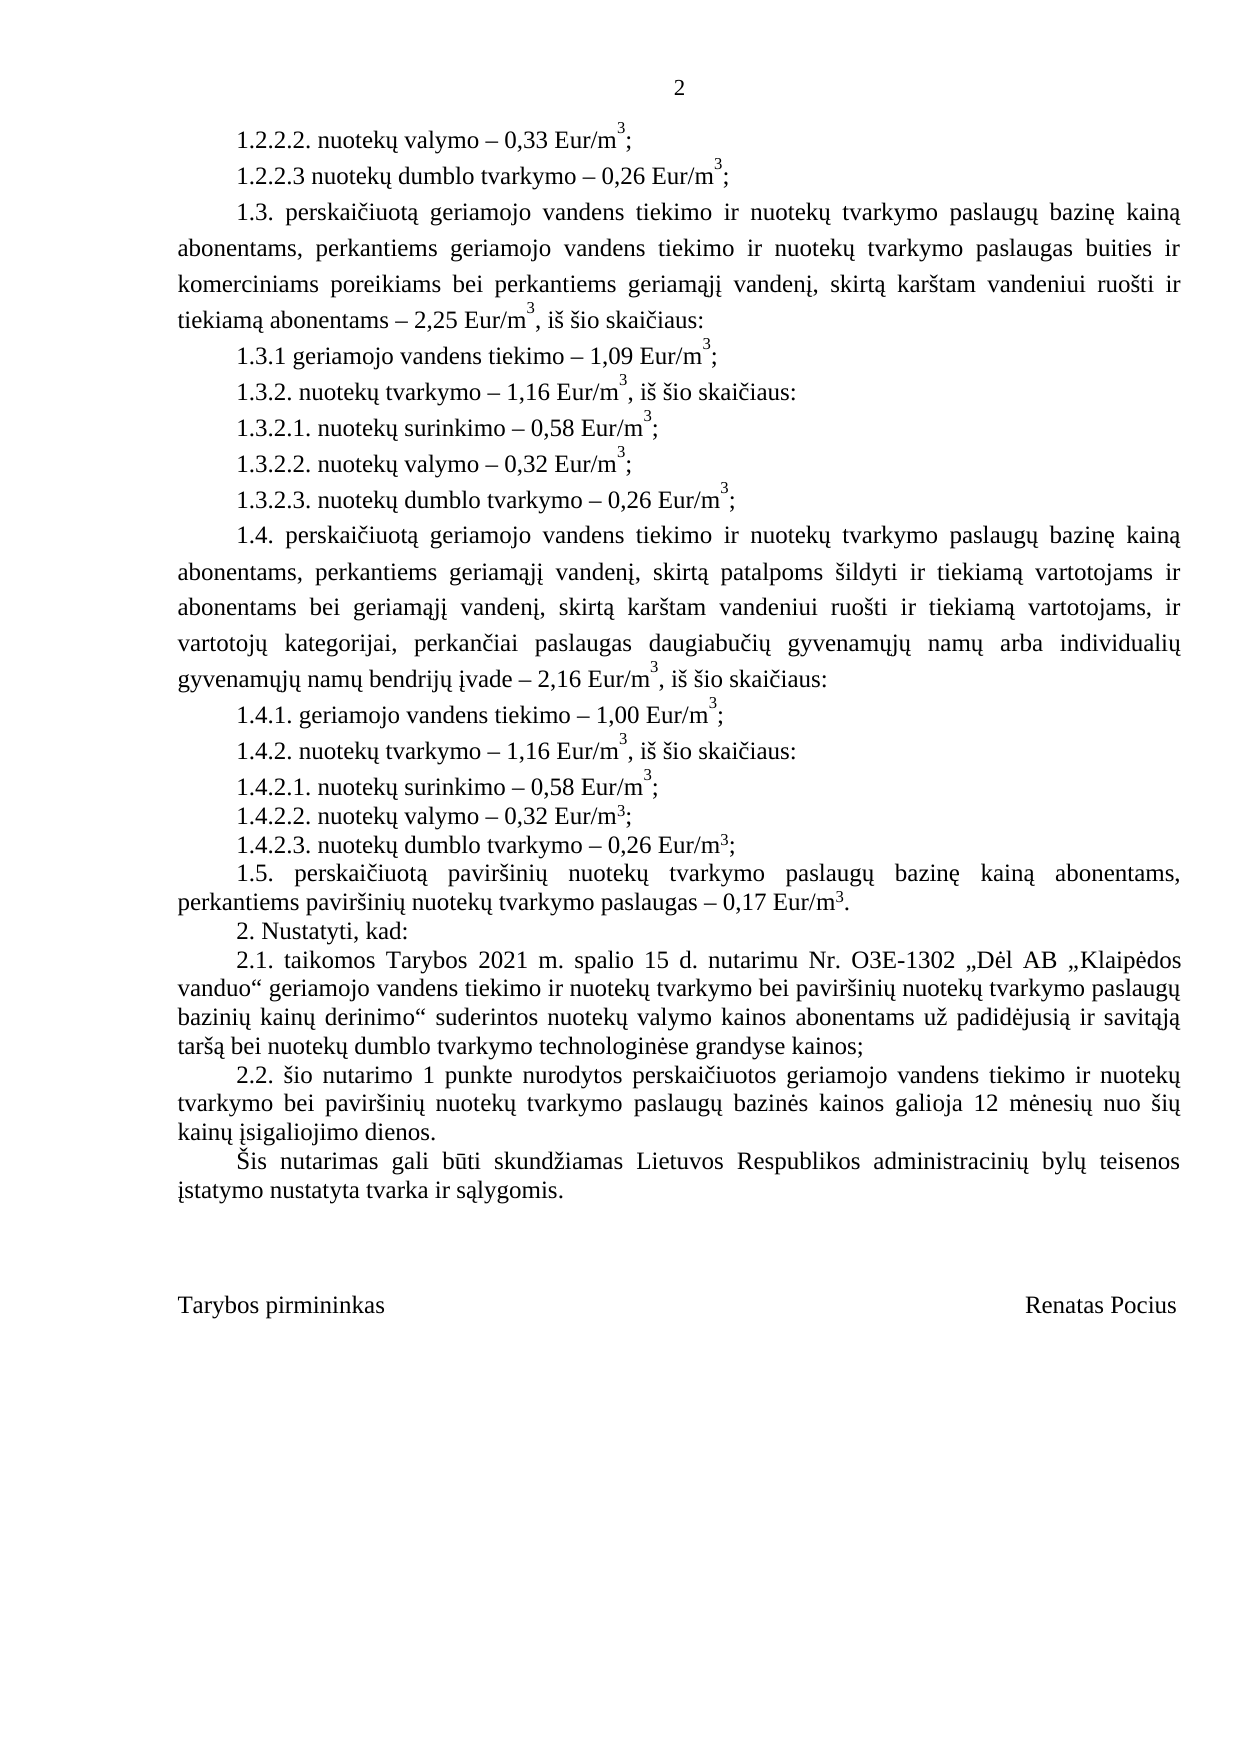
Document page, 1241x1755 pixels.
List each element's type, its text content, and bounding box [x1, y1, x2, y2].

text 1.4.1. geriamojo vandens tiekimo – 1,00 Eur/m3; [177, 693, 1181, 729]
text 1.2.2.2. nuotekų valymo – 0,33 Eur/m3; [177, 118, 1181, 154]
text 1.4.2.2. nuotekų valymo – 0,32 Eur/m3; [177, 801, 1181, 830]
text 2.2. šio nutarimo 1 punkte nurodytos perskaičiuotos geriamojo vandens tiekimo ir nuotekų tvarkymo bei paviršinių nuotekų tvarkymo paslaugų bazinės kainos galioja 12 mėnesių nuo šių kainų įsigaliojimo dienos. [177, 1060, 1181, 1146]
text 1.5. perskaičiuotą paviršinių nuotekų tvarkymo paslaugų bazinę kainą abonentams, perkantiems paviršinių nuotekų tvarkymo paslaugas – 0,17 Eur/m3. [177, 858, 1181, 916]
text 1.3.2.2. nuotekų valymo – 0,32 Eur/m3; [177, 442, 1181, 477]
text 2. Nustatyti, kad: [177, 916, 1181, 945]
text 1.3.2.3. nuotekų dumblo tvarkymo – 0,26 Eur/m3; [177, 477, 1181, 513]
text Šis nutarimas gali būti skundžiamas Lietuvos Respublikos administracinių bylų teisenos įstatymo nustatyta tvarka ir sąlygomis. [177, 1146, 1181, 1203]
text 1.3.1 geriamojo vandens tiekimo – 1,09 Eur/m3; [177, 334, 1181, 370]
text 1.3.2.1. nuotekų surinkimo – 0,58 Eur/m3; [177, 406, 1181, 442]
text 1.4.2.3. nuotekų dumblo tvarkymo – 0,26 Eur/m3; [177, 830, 1181, 858]
text 1.3. perskaičiuotą geriamojo vandens tiekimo ir nuotekų tvarkymo paslaugų bazinę kainą abonentams, perkantiems geriamojo vandens tiekimo ir nuotekų tvarkymo paslaugas buities ir komerciniams poreikiams bei perkantiems geriamąjį vandenį, skirtą karštam vandeniui ruošti ir tiekiamą abonentams – 2,25 Eur/m3, iš šio skaičiaus: [177, 190, 1181, 334]
text 2.1. taikomos Tarybos 2021 m. spalio 15 d. nutarimu Nr. O3E-1302 „Dėl AB „Klaipėdos vanduo“ geriamojo vandens tiekimo ir nuotekų tvarkymo bei paviršinių nuotekų tvarkymo paslaugų bazinių kainų derinimo“ suderintos nuotekų valymo kainos abonentams už padidėjusią ir savitąją taršą bei nuotekų dumblo tvarkymo technologinėse grandyse kainos; [177, 945, 1181, 1060]
text 1.4.2.1. nuotekų surinkimo – 0,58 Eur/m3; [177, 765, 1181, 801]
text 1.2.2.3 nuotekų dumblo tvarkymo – 0,26 Eur/m3; [177, 154, 1181, 190]
text Tarybos pirmininkas Renatas Pocius [177, 1290, 1181, 1318]
text 1.4. perskaičiuotą geriamojo vandens tiekimo ir nuotekų tvarkymo paslaugų bazinę kainą abonentams, perkantiems geriamąjį vandenį, skirtą patalpoms šildyti ir tiekiamą vartotojams ir abonentams bei geriamąjį vandenį, skirtą karštam vandeniui ruošti ir tiekiamą vartotojams, ir vartotojų kategorijai, perkančiai paslaugas daugiabučių gyvenamųjų namų arba individualių gyvenamųjų namų bendrijų įvade – 2,16 Eur/m3, iš šio skaičiaus: [177, 513, 1181, 693]
text 1.3.2. nuotekų tvarkymo – 1,16 Eur/m3, iš šio skaičiaus: [177, 370, 1181, 406]
text 1.4.2. nuotekų tvarkymo – 1,16 Eur/m3, iš šio skaičiaus: [177, 729, 1181, 765]
